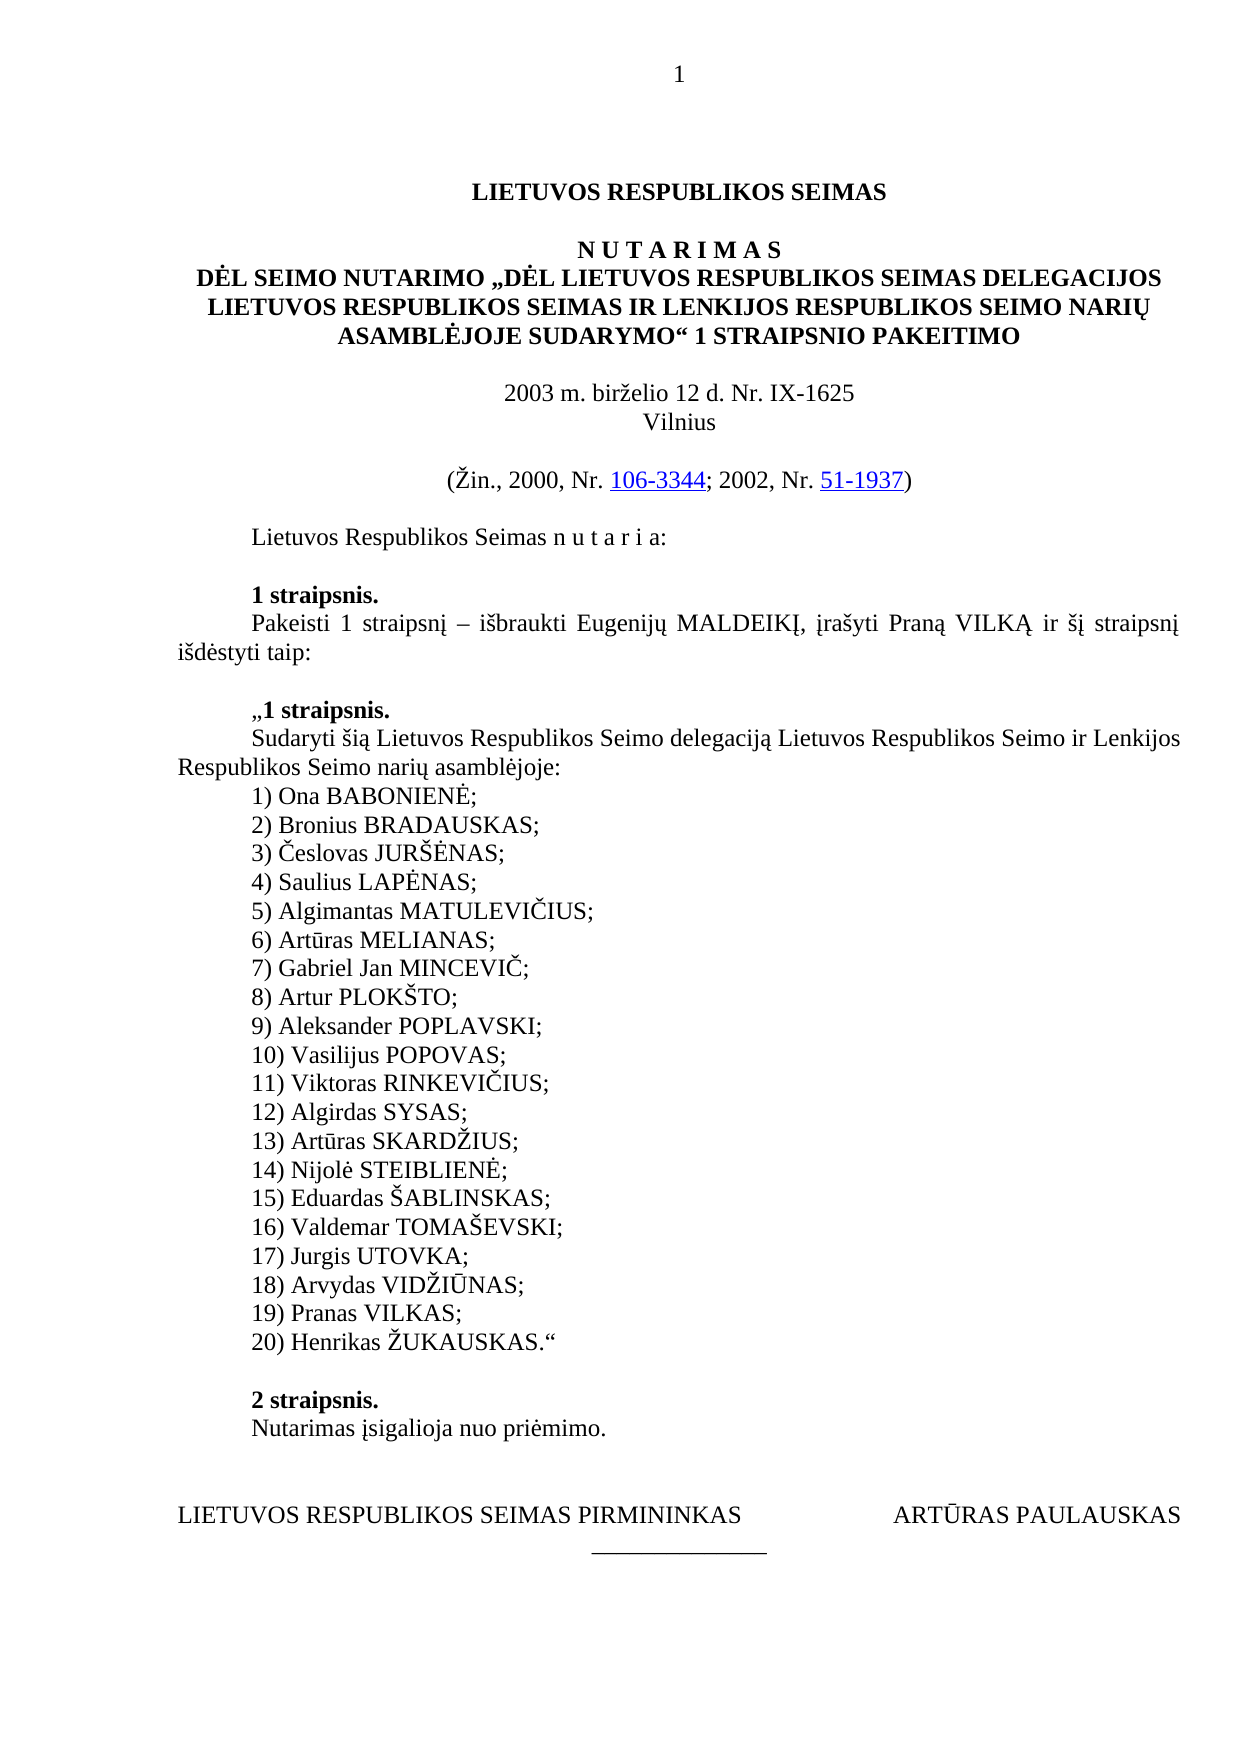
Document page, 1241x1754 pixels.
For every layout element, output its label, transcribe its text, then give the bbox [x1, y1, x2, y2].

text 8) Artur PLOKŠTO; [177, 982, 1181, 1011]
text 2 straipsnis. [177, 1385, 1181, 1413]
text 1) Ona BABONIENĖ; [177, 781, 1181, 810]
text 7) Gabriel Jan MINCEVIČ; [177, 953, 1181, 982]
text 2) Bronius BRADAUSKAS; [177, 810, 1181, 838]
text 10) Vasilijus POPOVAS; [177, 1040, 1181, 1068]
text N U T A R I M A S [177, 235, 1181, 263]
text 19) Pranas VILKAS; [177, 1298, 1181, 1327]
text 11) Viktoras RINKEVIČIUS; [177, 1068, 1181, 1097]
text 5) Algimantas MATULEVIČIUS; [177, 896, 1181, 925]
text Sudaryti šią Lietuvos Respublikos Seimo delegaciją Lietuvos Respublikos Seimo ir Lenkijos Respublikos Seimo narių asamblėjoje: [177, 723, 1181, 781]
text ______________ [177, 1528, 1181, 1557]
text „1 straipsnis. [177, 695, 1181, 723]
text 2003 m. birželio 12 d. Nr. IX-1625 [177, 378, 1181, 407]
text LIETUVOS RESPUBLIKOS SEIMAS PIRMININKAS ARTŪRAS PAULAUSKAS [177, 1500, 1181, 1528]
text 20) Henrikas ŽUKAUSKAS.“ [177, 1327, 1181, 1356]
text 15) Eduardas ŠABLINSKAS; [177, 1183, 1181, 1212]
text Lietuvos Respublikos Seimas nutaria: [177, 522, 1181, 551]
text DĖL SEIMO NUTARIMO „DĖL LIETUVOS RESPUBLIKOS SEIMAS DELEGACIJOS LIETUVOS RESPUBLIKOS SEIMAS IR LENKIJOS RESPUBLIKOS SEIMO NARIŲ ASAMBLĖJOJE SUDARYMO“ 1 STRAIPSNIO PAKEITIMO [177, 263, 1181, 350]
text 9) Aleksander POPLAVSKI; [177, 1011, 1181, 1040]
text 17) Jurgis UTOVKA; [177, 1241, 1181, 1270]
text Pakeisti 1 straipsnį – išbraukti Eugenijų MALDEIKĮ, įrašyti Praną VILKĄ ir šį straipsnį išdėstyti taip: [177, 608, 1181, 666]
text 6) Artūras MELIANAS; [177, 925, 1181, 953]
text 16) Valdemar TOMAŠEVSKI; [177, 1212, 1181, 1241]
text 4) Saulius LAPĖNAS; [177, 867, 1181, 896]
text 12) Algirdas SYSAS; [177, 1097, 1181, 1126]
text LIETUVOS RESPUBLIKOS SEIMAS [177, 177, 1181, 206]
text Vilnius [177, 407, 1181, 436]
text 14) Nijolė STEIBLIENĖ; [177, 1155, 1181, 1183]
text 13) Artūras SKARDŽIUS; [177, 1126, 1181, 1155]
text 3) Česlovas JURŠĖNAS; [177, 838, 1181, 867]
text (Žin., 2000, Nr. 106-3344; 2002, Nr. 51-1937) [177, 465, 1181, 493]
text 1 straipsnis. [177, 580, 1181, 608]
text 18) Arvydas VIDŽIŪNAS; [177, 1270, 1181, 1298]
text Nutarimas įsigalioja nuo priėmimo. [177, 1413, 1181, 1442]
